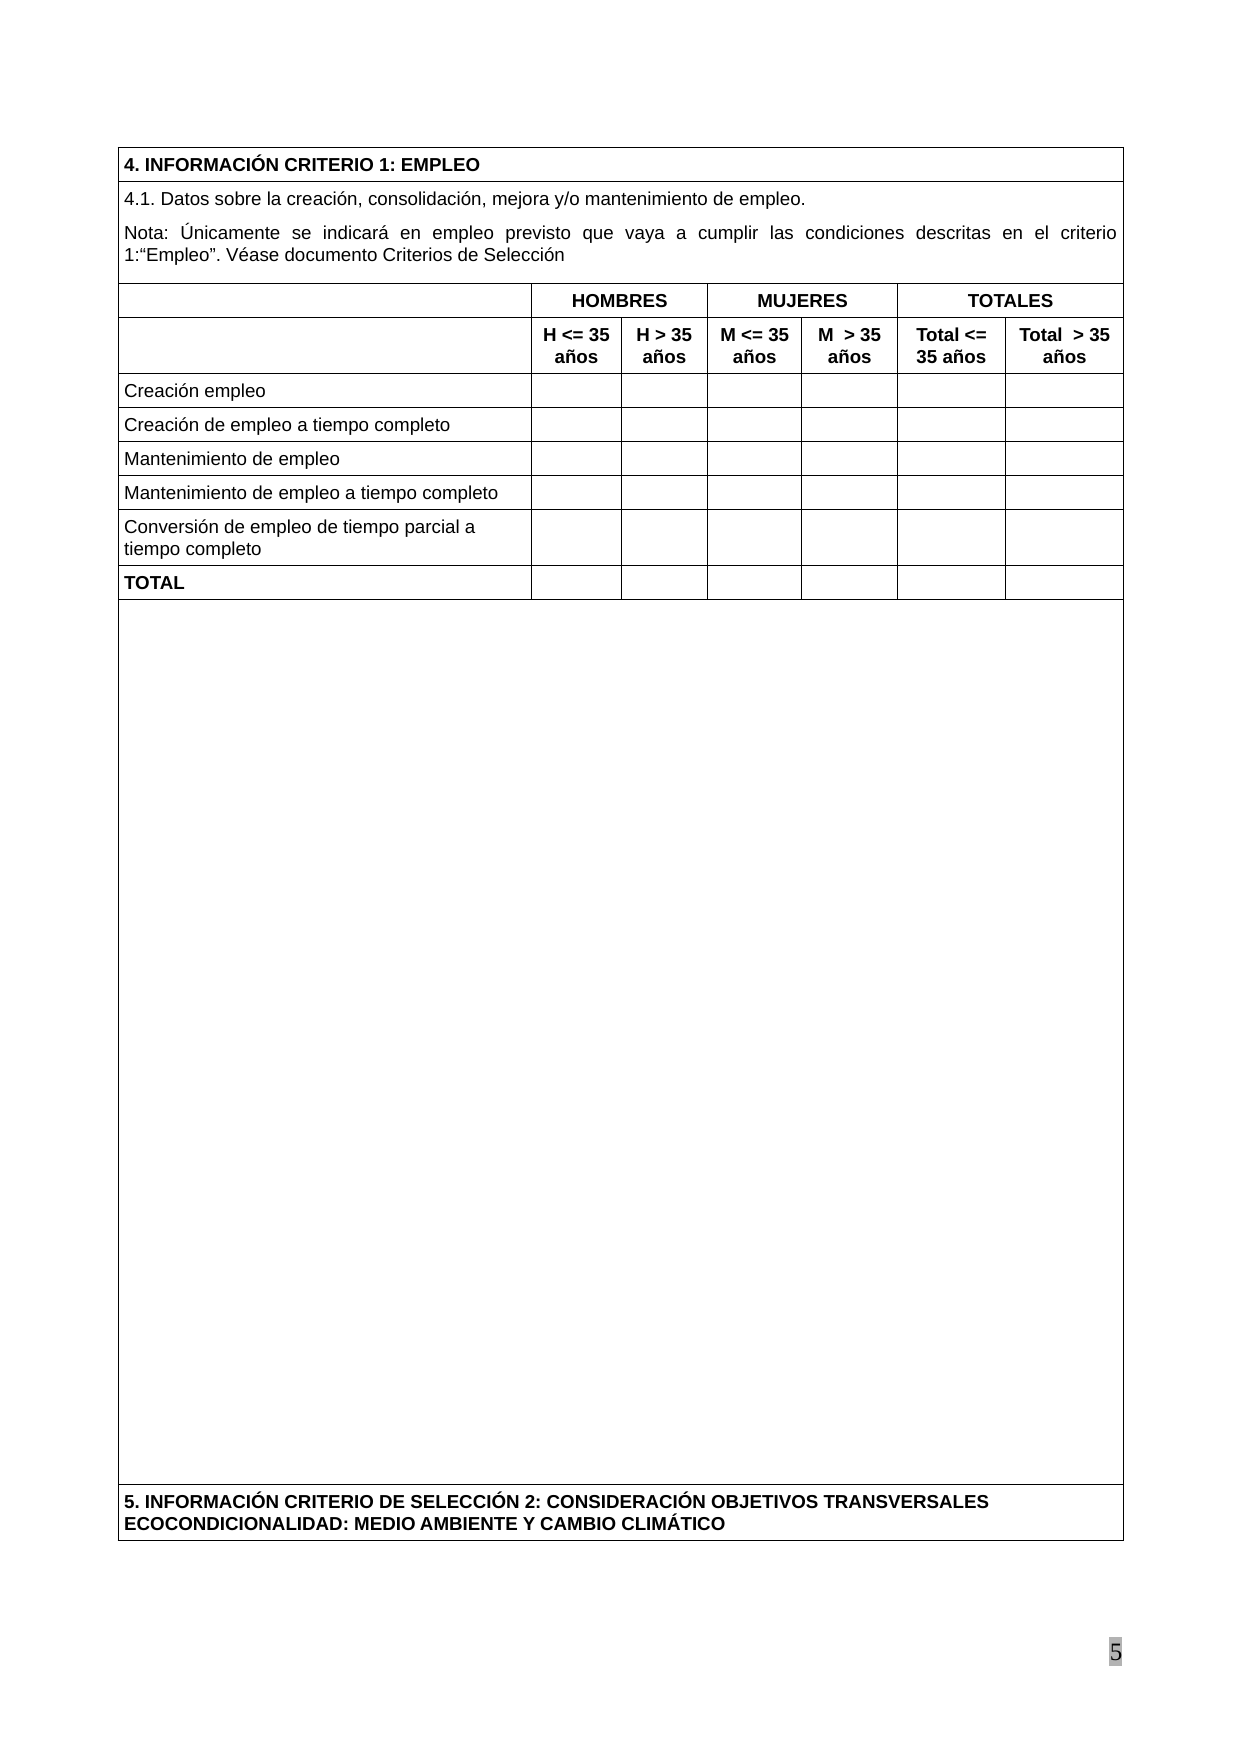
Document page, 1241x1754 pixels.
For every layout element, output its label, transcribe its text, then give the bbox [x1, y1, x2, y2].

table_cell [532, 476, 621, 509]
table_cell MUJERES [708, 284, 897, 317]
table_cell [532, 442, 621, 475]
table_cell [708, 566, 801, 599]
table_cell [622, 408, 707, 441]
table_cell [802, 476, 897, 509]
table_cell Creación de empleo a tiempo completo [119, 408, 531, 441]
table_cell [708, 510, 801, 565]
table_cell [802, 374, 897, 407]
table_cell M <= 35 años [708, 318, 801, 373]
table_cell [898, 566, 1005, 599]
table_cell H > 35 años [622, 318, 707, 373]
table_cell Creación empleo [119, 374, 531, 407]
table_cell 4. INFORMACIÓN CRITERIO 1: EMPLEO [119, 148, 1123, 181]
table_cell [1006, 510, 1123, 565]
table_cell [802, 566, 897, 599]
table_cell [708, 374, 801, 407]
table_cell [1006, 374, 1123, 407]
table_cell [622, 566, 707, 599]
table_cell [708, 476, 801, 509]
table_cell [1006, 408, 1123, 441]
table_cell TOTALES [898, 284, 1123, 317]
table_cell 4.1. Datos sobre la creación, consolidación, mejora y/o mantenimiento de empleo. Nota: Únicamente se indicará en empleo previsto que vaya a cumplir las condiciones descritas en el criterio 1:“Empleo”. Véase documento Criterios de Selección [119, 182, 1123, 283]
table_cell HOMBRES [532, 284, 707, 317]
table_cell [802, 442, 897, 475]
table_cell Total > 35 años [1006, 318, 1123, 373]
table_cell [622, 442, 707, 475]
table_cell M > 35 años [802, 318, 897, 373]
table_cell [708, 408, 801, 441]
table_cell [708, 442, 801, 475]
table_cell [532, 510, 621, 565]
table_cell [622, 374, 707, 407]
table_cell [532, 566, 621, 599]
table_cell Conversión de empleo de tiempo parcial a tiempo completo [119, 510, 531, 565]
table_cell TOTAL [119, 566, 531, 599]
table_cell [119, 318, 531, 373]
table_cell H <= 35 años [532, 318, 621, 373]
table_cell [898, 476, 1005, 509]
table_cell 5. INFORMACIÓN CRITERIO DE SELECCIÓN 2: CONSIDERACIÓN OBJETIVOS TRANSVERSALES ECOCONDICIONALIDAD: MEDIO AMBIENTE Y CAMBIO CLIMÁTICO [119, 1485, 1123, 1540]
table_cell [898, 442, 1005, 475]
table_cell [622, 510, 707, 565]
table_cell Mantenimiento de empleo [119, 442, 531, 475]
table_cell [532, 374, 621, 407]
table_cell [898, 408, 1005, 441]
table_cell [119, 284, 531, 317]
table_cell [622, 476, 707, 509]
table_cell [802, 510, 897, 565]
table_cell [532, 408, 621, 441]
table_cell [802, 408, 897, 441]
table_cell Total <= 35 años [898, 318, 1005, 373]
table_cell [1006, 442, 1123, 475]
table_cell [898, 374, 1005, 407]
table_cell [898, 510, 1005, 565]
table_cell Mantenimiento de empleo a tiempo completo [119, 476, 531, 509]
table_cell [1006, 476, 1123, 509]
table_cell [119, 600, 1123, 1484]
table_cell [1006, 566, 1123, 599]
